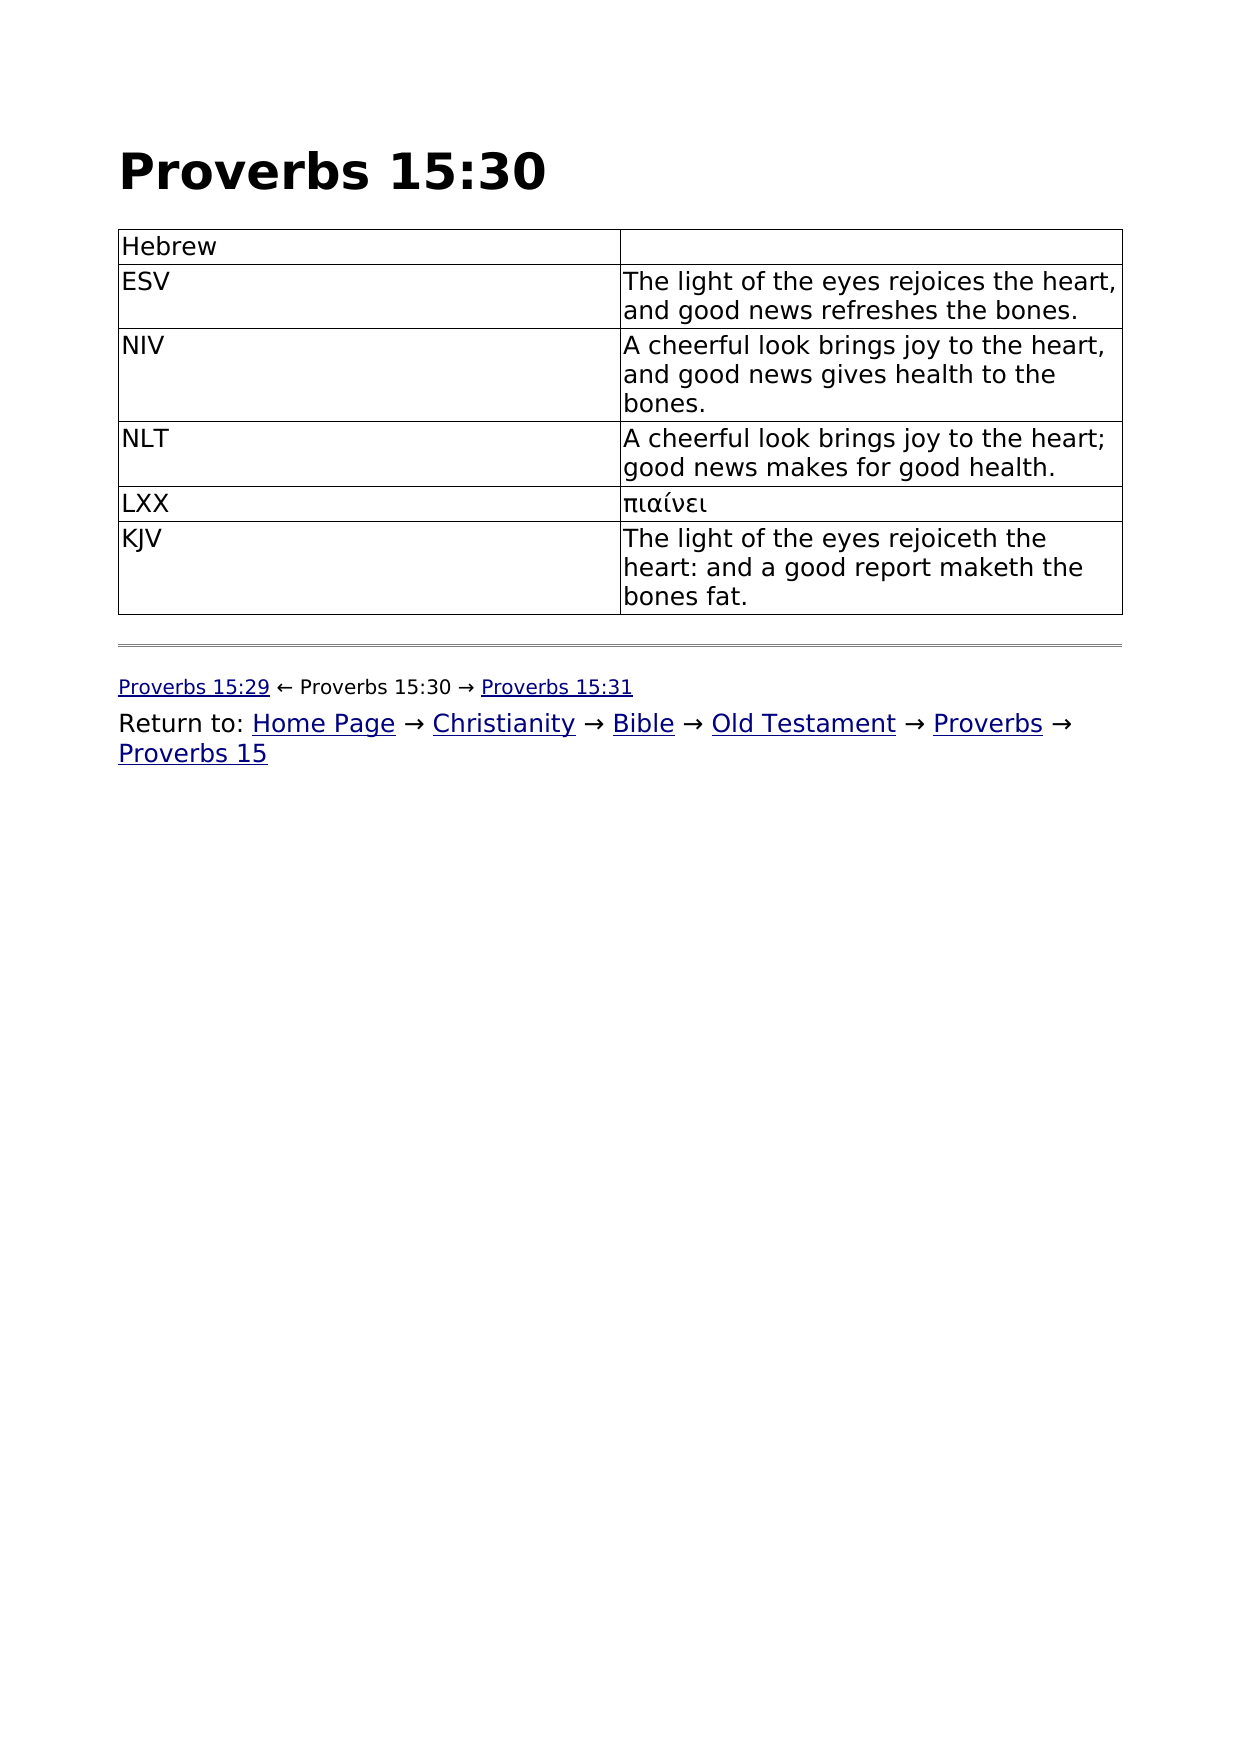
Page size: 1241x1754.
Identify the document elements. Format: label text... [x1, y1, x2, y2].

text Return to: Home Page → Christianity → Bible → Old Testament → Proverbs → Proverbs 15 [118, 709, 1122, 768]
table_cell πιαίνει [621, 487, 1122, 521]
subtitle Proverbs 15:30 [118, 143, 1122, 201]
table_header [621, 230, 1122, 264]
table_cell KJV [119, 522, 620, 614]
table_cell NLT [119, 422, 620, 486]
table_cell ESV [119, 265, 620, 328]
table_cell The light of the eyes rejoiceth the heart: and a good report maketh the bones fat. [621, 522, 1122, 614]
table_cell A cheerful look brings joy to the heart; good news makes for good health. [621, 422, 1122, 486]
table_cell A cheerful look brings joy to the heart, and good news gives health to the bones. [621, 329, 1122, 421]
table_cell The light of the eyes rejoices the heart, and good news refreshes the bones. [621, 265, 1122, 328]
table_cell NIV [119, 329, 620, 421]
table_header Hebrew [119, 230, 620, 264]
table_cell LXX [119, 487, 620, 521]
text Proverbs 15:29 ← Proverbs 15:30 → Proverbs 15:31 [118, 676, 1122, 709]
